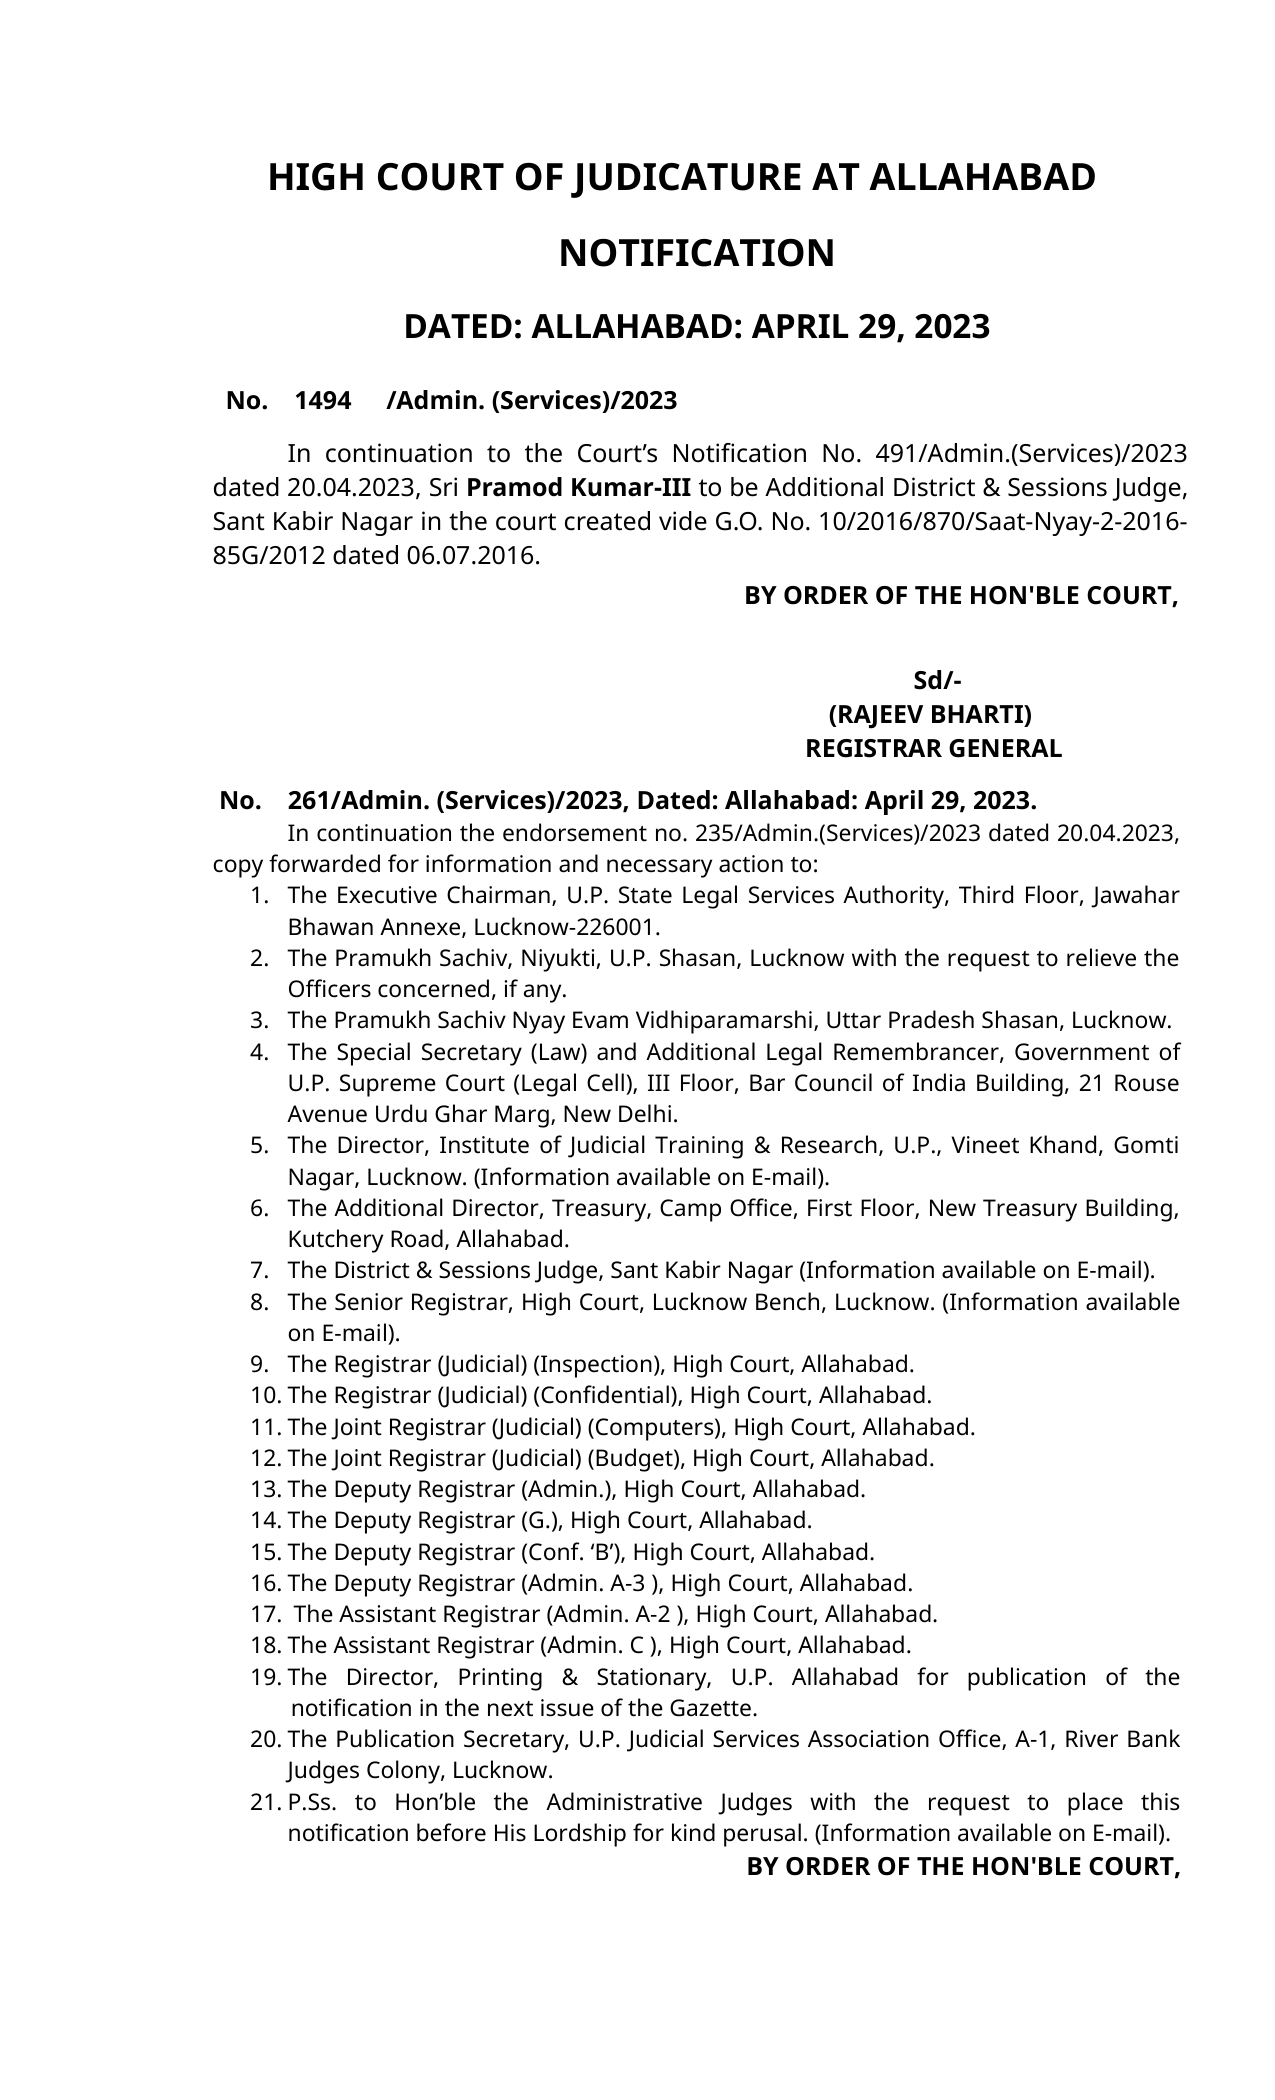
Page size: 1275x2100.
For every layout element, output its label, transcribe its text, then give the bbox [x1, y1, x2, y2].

table_header /Admin. (Services)/2023 [375, 371, 738, 429]
text BY ORDER OF THE HON'BLE COURT, [212, 1848, 1181, 1882]
text In continuation to the Court’s Notification No. 491/Admin.(Services)/2023 dated 20.04.2023, Sri Pramod Kumar-III to be Additional District & Sessions Judge, Sant Kabir Nagar in the court created vide G.O. No. 10/2016/870/Saat-Nyay-2-2016-85G/2012 dated 06.07.2016. [212, 435, 1189, 572]
table_header 1494 [283, 371, 375, 429]
list The Director, Printing & Stationary, U.P. Allahabad for publication of the notification in the next issue of the Gazette. [250, 1661, 1181, 1723]
list The Special Secretary (Law) and Additional Legal Remembrancer, Government of U.P. Supreme Court (Legal Cell), III Floor, Bar Council of India Building, 21 Rouse Avenue Urdu Ghar Marg, New Delhi. [250, 1036, 1181, 1129]
text (RAJEEV BHARTI) [212, 697, 1183, 731]
text BY ORDER OF THE HON'BLE COURT, [587, 578, 1181, 612]
list The Pramukh Sachiv, Niyukti, U.P. Shasan, Lucknow with the request to relieve the Officers concerned, if any. [250, 942, 1181, 1004]
list The Deputy Registrar (Conf. ‘B’), High Court, Allahabad. [250, 1536, 1181, 1567]
list The Deputy Registrar (Admin. A-3 ), High Court, Allahabad. [250, 1567, 1181, 1598]
list The Registrar (Judicial) (Confidential), High Court, Allahabad. [250, 1379, 1181, 1411]
text REGISTRAR GENERAL [212, 731, 1181, 765]
subtitle NOTIFICATION [212, 227, 1181, 278]
text In continuation the endorsement no. 235/Admin.(Services)/2023 dated 20.04.2023, copy forwarded for information and necessary action to: [212, 817, 1181, 879]
list The Registrar (Judicial) (Inspection), High Court, Allahabad. [250, 1348, 1181, 1379]
list The Pramukh Sachiv Nyay Evam Vidhiparamarshi, Uttar Pradesh Shasan, Lucknow. [250, 1004, 1181, 1036]
table_header No. [214, 371, 283, 429]
title HIGH COURT OF JUDICATURE AT ALLAHABAD [175, 150, 1189, 201]
list The Assistant Registrar (Admin. C ), High Court, Allahabad. [250, 1629, 1181, 1661]
list The Director, Institute of Judicial Training & Research, U.P., Vineet Khand, Gomti Nagar, Lucknow. (Information available on E-mail). [250, 1129, 1181, 1192]
list The District & Sessions Judge, Sant Kabir Nagar (Information available on E-mail). [250, 1254, 1181, 1286]
text Sd/- [212, 663, 1181, 697]
list The Joint Registrar (Judicial) (Budget), High Court, Allahabad. [250, 1442, 1181, 1473]
list The Executive Chairman, U.P. State Legal Services Authority, Third Floor, Jawahar Bhawan Annexe, Lucknow-226001. [250, 879, 1181, 942]
list The Senior Registrar, High Court, Lucknow Bench, Lucknow. (Information available on E-mail). [250, 1286, 1181, 1348]
list P.Ss. to Hon’ble the Administrative Judges with the request to place this notification before His Lordship for kind perusal. (Information available on E-mail). [250, 1786, 1181, 1848]
list The Joint Registrar (Judicial) (Computers), High Court, Allahabad. [250, 1411, 1181, 1442]
list The Additional Director, Treasury, Camp Office, First Floor, New Treasury Building, Kutchery Road, Allahabad. [250, 1192, 1181, 1254]
list The Assistant Registrar (Admin. A-2 ), High Court, Allahabad. [250, 1598, 1181, 1629]
text No. 261/Admin. (Services)/2023, Dated: Allahabad: April 29, 2023. [212, 783, 1181, 817]
subtitle DATED: ALLAHABAD: APRIL 29, 2023 [212, 303, 1181, 348]
list The Deputy Registrar (G.), High Court, Allahabad. [250, 1504, 1181, 1536]
list The Publication Secretary, U.P. Judicial Services Association Office, A-1, River Bank Judges Colony, Lucknow. [250, 1723, 1181, 1786]
list The Deputy Registrar (Admin.), High Court, Allahabad. [250, 1473, 1181, 1504]
